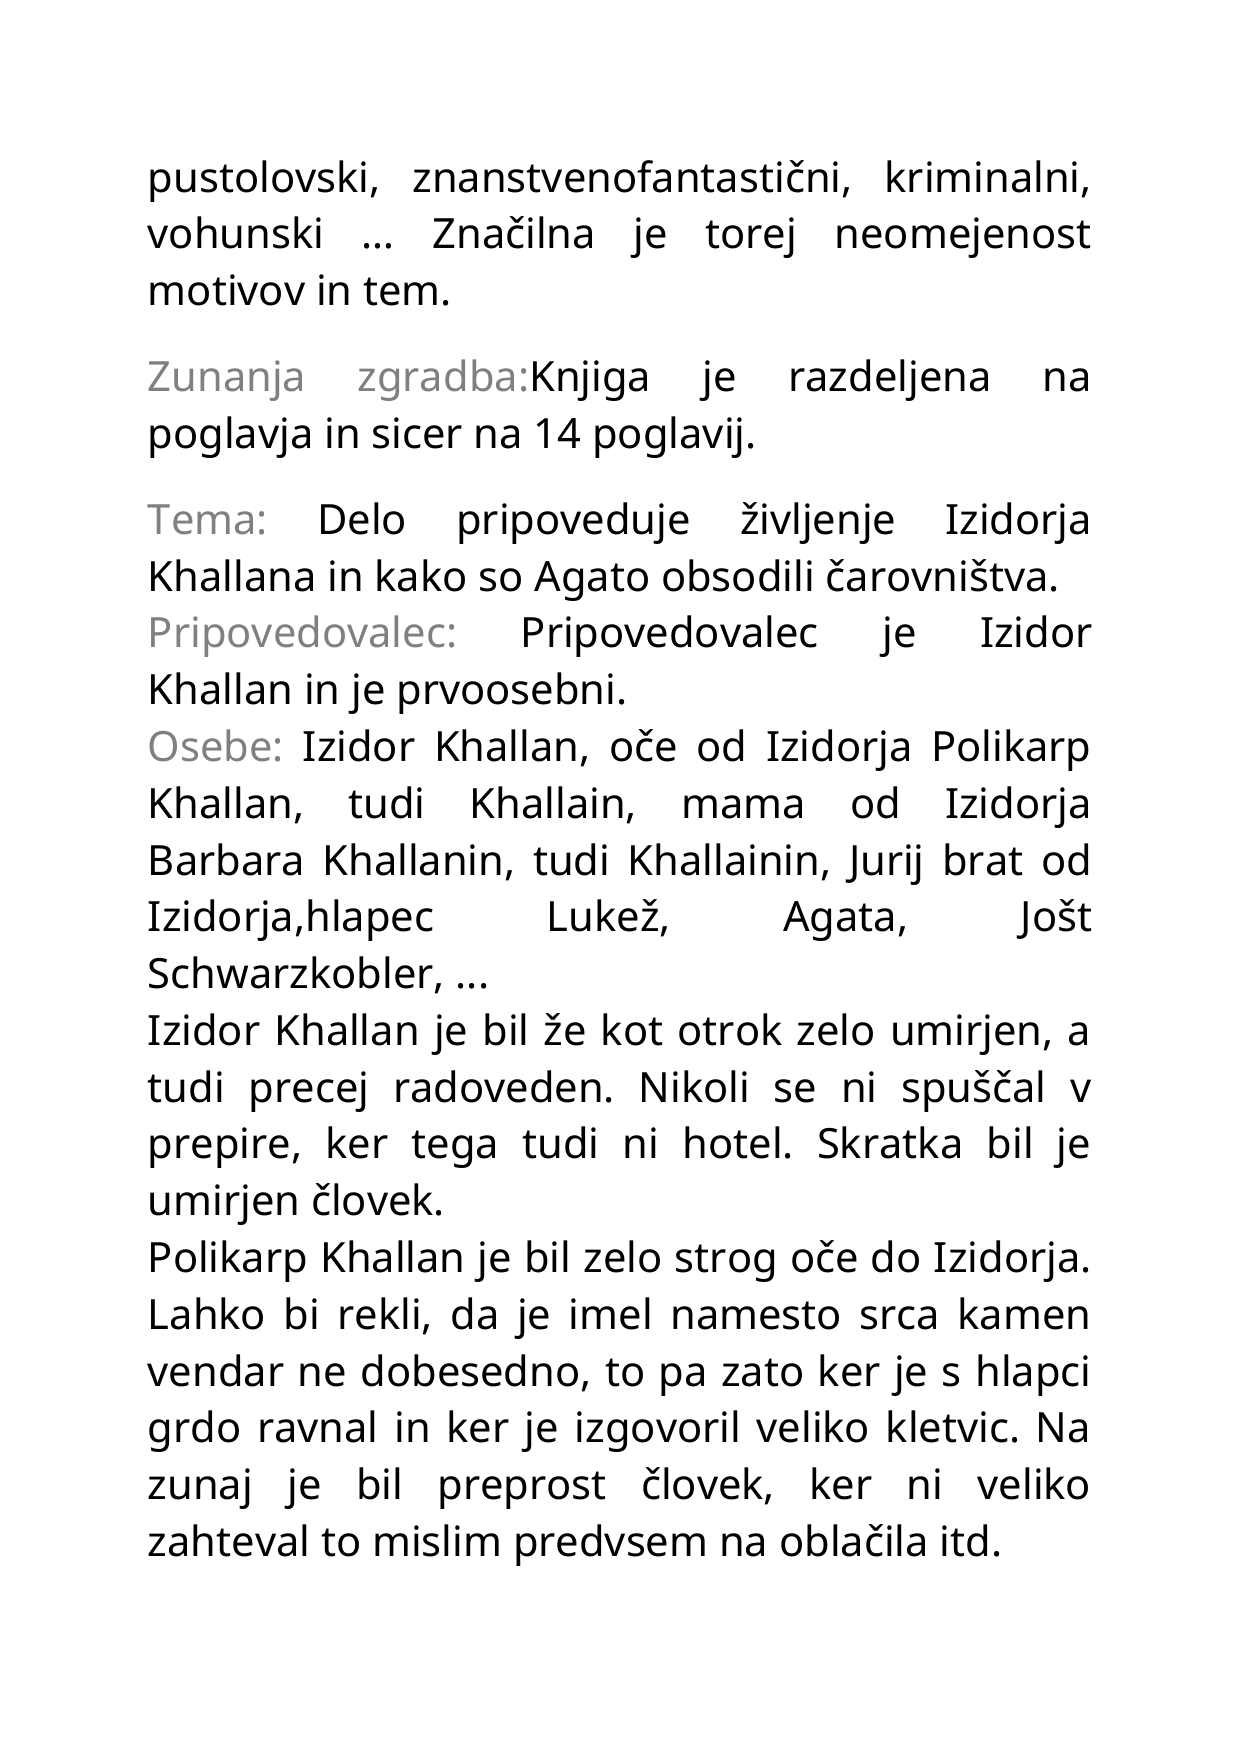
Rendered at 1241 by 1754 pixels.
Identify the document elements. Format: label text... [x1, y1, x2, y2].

text pustolovski, znanstvenofantastični, kriminalni, vohunski … Značilna je torej neomejenost motivov in tem. [148, 148, 1093, 318]
text Polikarp Khallan je bil zelo strog oče do Izidorja. Lahko bi rekli, da je imel namesto srca kamen vendar ne dobesedno, to pa zato ker je s hlapci grdo ravnal in ker je izgovoril veliko kletvic. Na zunaj je bil preprost človek, ker ni veliko zahteval to mislim predvsem na oblačila itd. [148, 1228, 1093, 1568]
text Tema: Delo pripoveduje življenje Izidorja Khallana in kako so Agato obsodili čarovništva. [148, 490, 1093, 603]
text Osebe: Izidor Khallan, oče od Izidorja Polikarp Khallan, tudi Khallain, mama od Izidorja Barbara Khallanin, tudi Khallainin, Jurij brat od Izidorja,hlapec Lukež, Agata, Jošt Schwarzkobler, ... [148, 717, 1093, 1001]
text Zunanja zgradba:Knjiga je razdeljena na poglavja in sicer na 14 poglavij. [148, 347, 1093, 461]
text Pripovedovalec: Pripovedovalec je Izidor Khallan in je prvoosebni. [148, 603, 1093, 717]
text Izidor Khallan je bil že kot otrok zelo umirjen, a tudi precej radoveden. Nikoli se ni spuščal v prepire, ker tega tudi ni hotel. Skratka bil je umirjen človek. [148, 1001, 1093, 1228]
